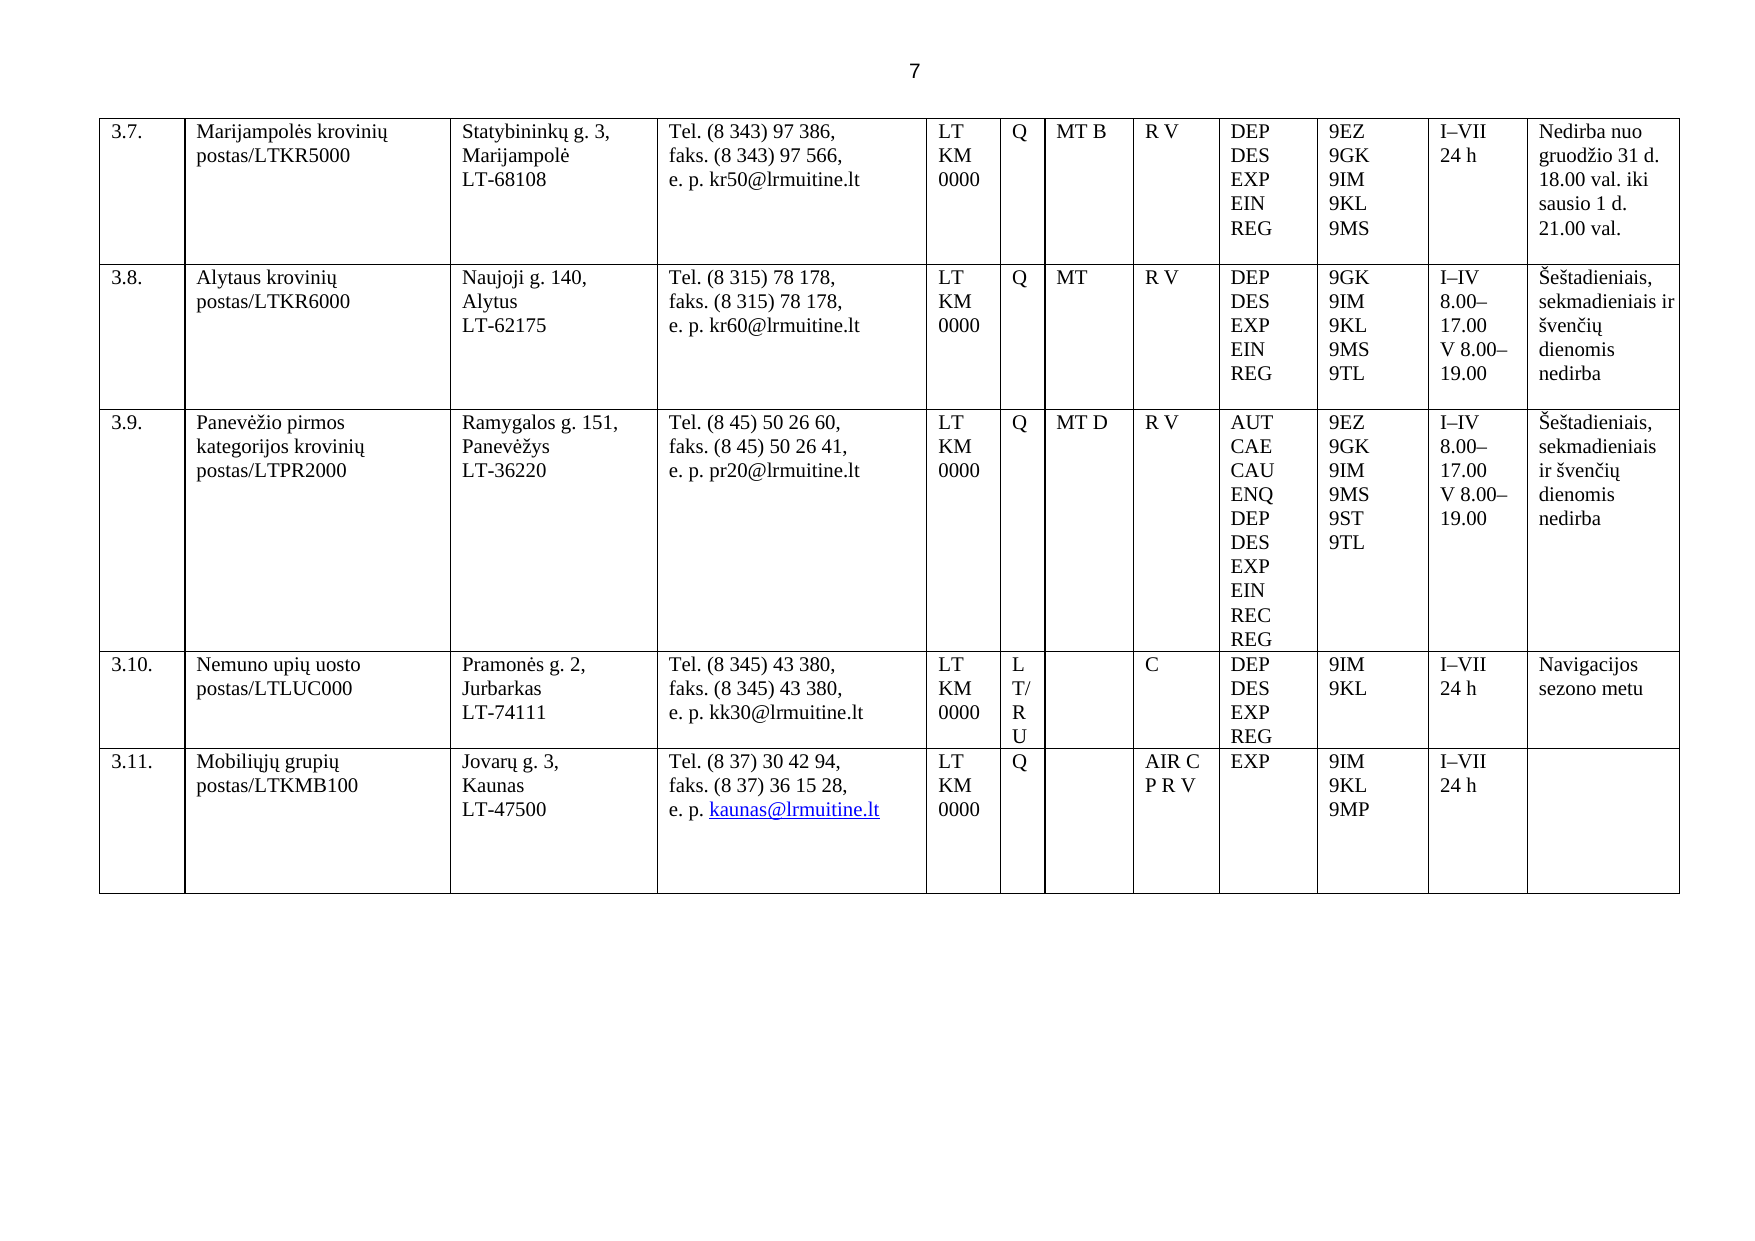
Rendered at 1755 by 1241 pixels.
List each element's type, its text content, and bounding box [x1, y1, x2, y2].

table_cell AUT CAE CAU ENQ DEP DES EXP EIN REC REG [1220, 410, 1317, 651]
table_cell DEP DES EXP EIN REG [1220, 119, 1317, 263]
table_cell I–VII 24 h [1429, 749, 1527, 893]
table_cell Panevėžio pirmos kategorijos krovinių postas/LTPR2000 [186, 410, 450, 651]
table_cell Q [1001, 410, 1044, 651]
table_cell 9EZ 9GK 9IM 9MS 9ST 9TL [1318, 410, 1428, 651]
table_cell Navigacijos sezono metu [1528, 652, 1679, 748]
table_cell Marijampolės krovinių postas/LTKR5000 [186, 119, 450, 263]
table_cell Tel. (8 315) 78 178, faks. (8 315) 78 178, e. p. kr60@lrmuitine.lt [658, 265, 926, 409]
table_cell R V [1134, 119, 1219, 263]
table_cell 3.9. [100, 410, 184, 651]
table_cell LT KM 0000 [927, 652, 1000, 748]
table_cell [1046, 652, 1133, 748]
table_cell Naujoji g. 140, Alytus LT-62175 [451, 265, 657, 409]
table_cell Statybininkų g. 3, Marijampolė LT-68108 [451, 119, 657, 263]
table_cell 9IM 9KL 9MP [1318, 749, 1428, 893]
table_cell I–IV 8.00–17.00 V 8.00–19.00 [1429, 410, 1527, 651]
table_cell 9GK 9IM 9KL 9MS 9TL [1318, 265, 1428, 409]
table_cell 3.11. [100, 749, 184, 893]
table_cell MT [1046, 265, 1133, 409]
table_cell Šeštadieniais, sekmadieniais ir švenčių dienomis nedirba [1528, 265, 1679, 409]
table_cell [1046, 749, 1133, 893]
table_cell LT KM 0000 [927, 749, 1000, 893]
table_cell C [1134, 652, 1219, 748]
table_cell 3.8. [100, 265, 184, 409]
table_cell Ramygalos g. 151, Panevėžys LT-36220 [451, 410, 657, 651]
table_cell Tel. (8 345) 43 380, faks. (8 345) 43 380, e. p. kk30@lrmuitine.lt [658, 652, 926, 748]
table_cell Pramonės g. 2, Jurbarkas LT-74111 [451, 652, 657, 748]
table_cell MT D [1046, 410, 1133, 651]
table_cell I–VII 24 h [1429, 119, 1527, 263]
table_cell EXP [1220, 749, 1317, 893]
table_cell I–IV 8.00–17.00 V 8.00–19.00 [1429, 265, 1527, 409]
table_cell Mobiliųjų grupių postas/LTKMB100 [186, 749, 450, 893]
table_cell LT KM 0000 [927, 119, 1000, 263]
table_cell 9EZ 9GK 9IM 9KL 9MS [1318, 119, 1428, 263]
table_cell AIR C P R V [1134, 749, 1219, 893]
table_cell I–VII 24 h [1429, 652, 1527, 748]
table_cell DEP DES EXP REG [1220, 652, 1317, 748]
table_cell LT/ RU [1001, 652, 1044, 748]
table_cell Tel. (8 343) 97 386, faks. (8 343) 97 566, e. p. kr50@lrmuitine.lt [658, 119, 926, 263]
table_cell Tel. (8 37) 30 42 94, faks. (8 37) 36 15 28, e. p. kaunas@lrmuitine.lt [658, 749, 926, 893]
table_cell R V [1134, 410, 1219, 651]
table_cell R V [1134, 265, 1219, 409]
table_cell [1528, 749, 1679, 893]
table_cell DEP DES EXP EIN REG [1220, 265, 1317, 409]
table_cell 3.10. [100, 652, 184, 748]
table_cell Nemuno upių uosto postas/LTLUC000 [186, 652, 450, 748]
table_cell 9IM 9KL [1318, 652, 1428, 748]
table_cell Q [1001, 265, 1044, 409]
table_cell Q [1001, 119, 1044, 263]
table_cell Jovarų g. 3, Kaunas LT-47500 [451, 749, 657, 893]
table_cell LT KM 0000 [927, 265, 1000, 409]
table_cell Q [1001, 749, 1044, 893]
table_cell Nedirba nuo gruodžio 31 d. 18.00 val. iki sausio 1 d. 21.00 val. [1528, 119, 1679, 263]
table_cell Alytaus krovinių postas/LTKR6000 [186, 265, 450, 409]
table_cell 3.7. [100, 119, 184, 263]
table_cell Šeštadieniais, sekmadieniais ir švenčių dienomis nedirba [1528, 410, 1679, 651]
table_cell LT KM 0000 [927, 410, 1000, 651]
table_cell MT B [1046, 119, 1133, 263]
table_cell Tel. (8 45) 50 26 60, faks. (8 45) 50 26 41, e. p. pr20@lrmuitine.lt [658, 410, 926, 651]
